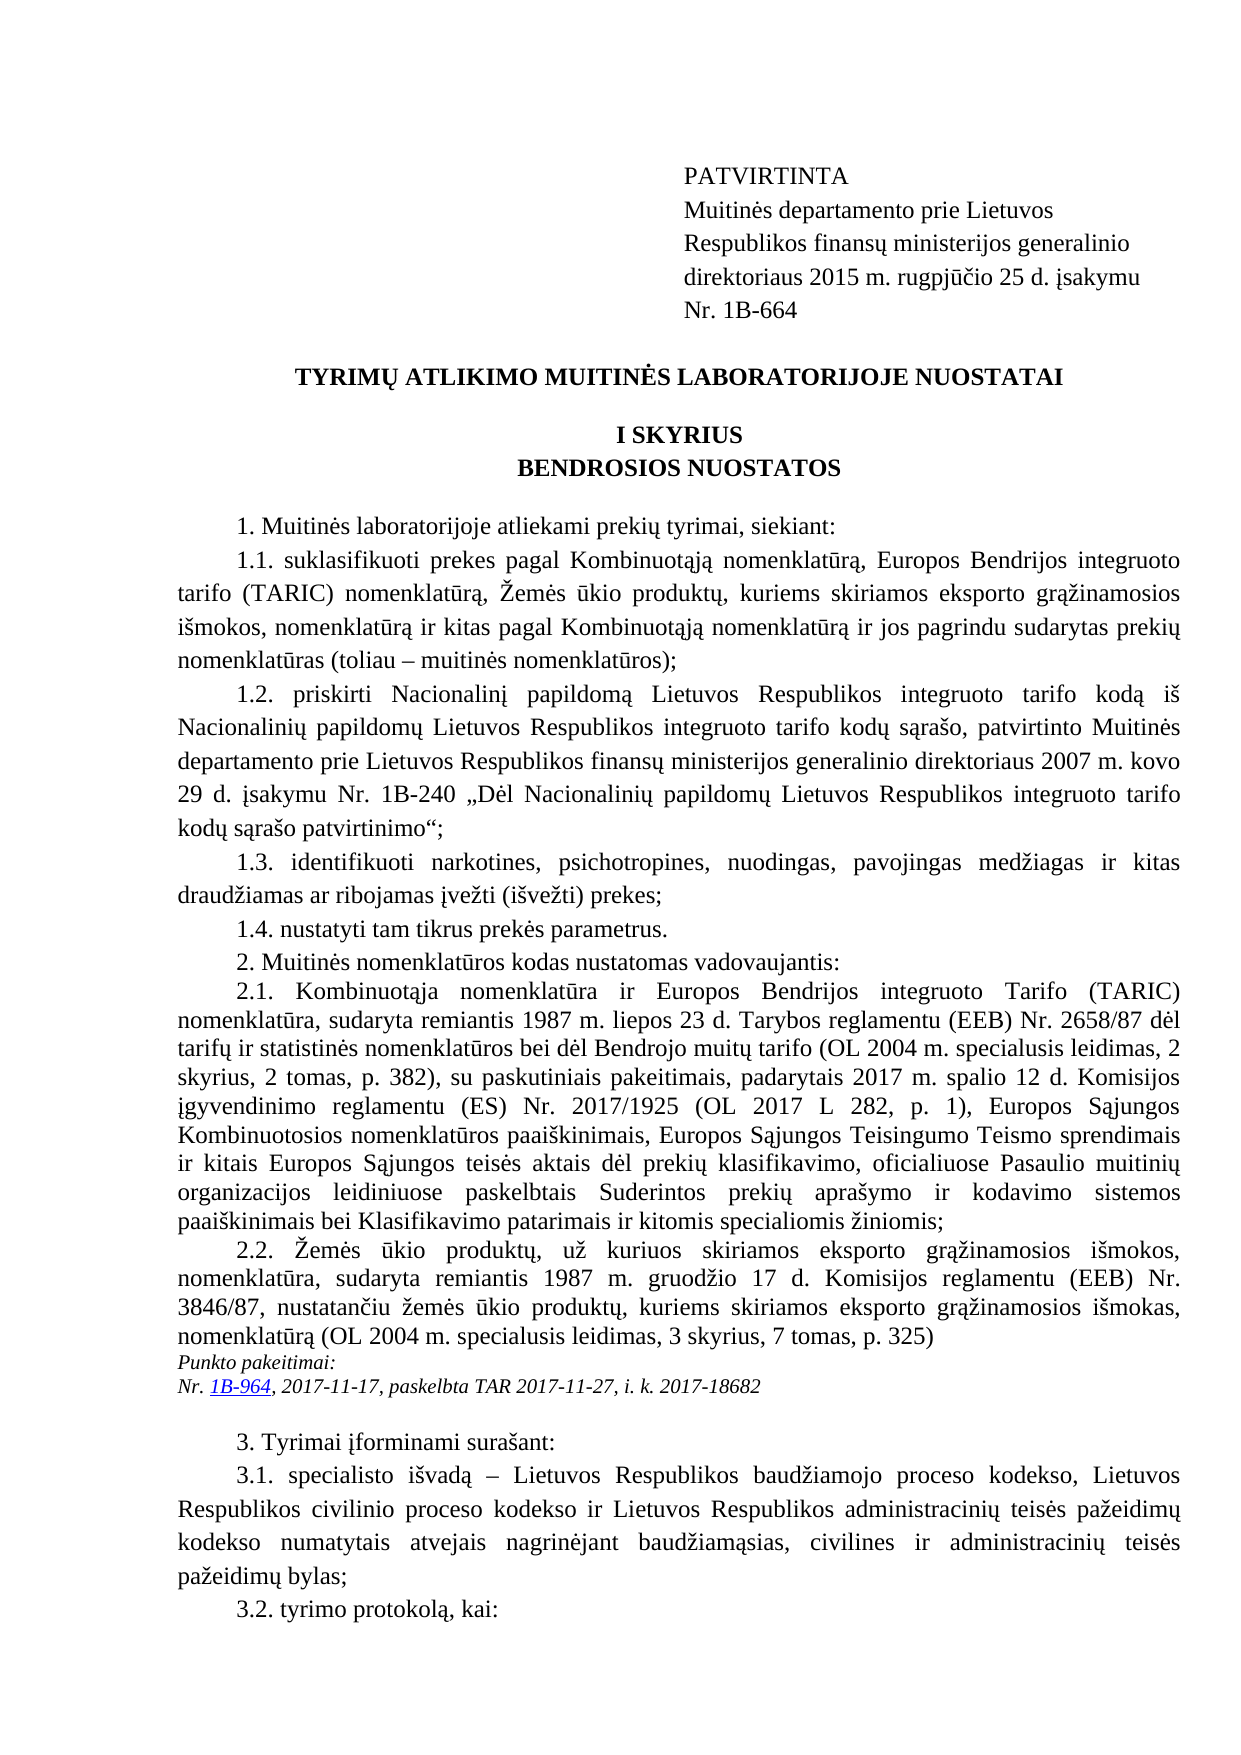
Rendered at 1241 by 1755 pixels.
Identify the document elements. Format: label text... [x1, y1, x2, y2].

text Nr. 1B-964, 2017-11-17, paskelbta TAR 2017-11-27, i. k. 2017-18682 [177, 1374, 1181, 1398]
text 1.2. priskirti Nacionalinį papildomą Lietuvos Respublikos integruoto tarifo kodą iš Nacionalinių papildomų Lietuvos Respublikos integruoto tarifo kodų sąrašo, patvirtinto Muitinės departamento prie Lietuvos Respublikos finansų ministerijos generalinio direktoriaus 2007 m. kovo 29 d. įsakymu Nr. 1B-240 „Dėl Nacionalinių papildomų Lietuvos Respublikos integruoto tarifo kodų sąrašo patvirtinimo“; [177, 679, 1181, 842]
text 1. Muitinės laboratorijoje atliekami prekių tyrimai, siekiant: [177, 511, 1181, 540]
text I SKYRIUS [177, 420, 1181, 449]
text 2.2. Žemės ūkio produktų, už kuriuos skiriamos eksporto grąžinamosios išmokos, nomenklatūra, sudaryta remiantis 1987 m. gruodžio 17 d. Komisijos reglamentu (EEB) Nr. 3846/87, nustatančiu žemės ūkio produktų, kuriems skiriamos eksporto grąžinamosios išmokas, nomenklatūrą (OL 2004 m. specialusis leidimas, 3 skyrius, 7 tomas, p. 325) [177, 1235, 1181, 1350]
text 3. Tyrimai įforminami surašant: [177, 1427, 1181, 1455]
text BENDROSIOS NUOSTATOS [177, 453, 1181, 482]
text direktoriaus 2015 m. rugpjūčio 25 d. įsakymu [683, 262, 1181, 291]
text 1.1. suklasifikuoti prekes pagal Kombinuotąją nomenklatūrą, Europos Bendrijos integruoto tarifo (TARIC) nomenklatūrą, Žemės ūkio produktų, kuriems skiriamos eksporto grąžinamosios išmokos, nomenklatūrą ir kitas pagal Kombinuotąją nomenklatūrą ir jos pagrindu sudarytas prekių nomenklatūras (toliau – muitinės nomenklatūros); [177, 545, 1181, 674]
text Punkto pakeitimai: [177, 1350, 1181, 1374]
text Respublikos finansų ministerijos generalinio [683, 228, 1181, 257]
text 2. Muitinės nomenklatūros kodas nustatomas vadovaujantis: [177, 947, 1181, 976]
text 2.1. Kombinuotąja nomenklatūra ir Europos Bendrijos integruoto Tarifo (TARIC) nomenklatūra, sudaryta remiantis 1987 m. liepos 23 d. Tarybos reglamentu (EEB) Nr. 2658/87 dėl tarifų ir statistinės nomenklatūros bei dėl Bendrojo muitų tarifo (OL 2004 m. specialusis leidimas, 2 skyrius, 2 tomas, p. 382), su paskutiniais pakeitimais, padarytais 2017 m. spalio 12 d. Komisijos įgyvendinimo reglamentu (ES) Nr. 2017/1925 (OL 2017 L 282, p. 1), Europos Sąjungos Kombinuotosios nomenklatūros paaiškinimais, Europos Sąjungos Teisingumo Teismo sprendimais ir kitais Europos Sąjungos teisės aktais dėl prekių klasifikavimo, oficialiuose Pasaulio muitinių organizacijos leidiniuose paskelbtais Suderintos prekių aprašymo ir kodavimo sistemos paaiškinimais bei Klasifikavimo patarimais ir kitomis specialiomis žiniomis; [177, 976, 1181, 1235]
text 1.3. identifikuoti narkotines, psichotropines, nuodingas, pavojingas medžiagas ir kitas draudžiamas ar ribojamas įvežti (išvežti) prekes; [177, 847, 1181, 909]
text tyrimų atlikimo Muitinės laboratorijoje nuostatAI [177, 362, 1181, 391]
text Nr. 1B-664 [683, 295, 1181, 324]
text Patvirtinta [683, 161, 1181, 190]
text 3.1. specialisto išvadą – Lietuvos Respublikos baudžiamojo proceso kodekso, Lietuvos Respublikos civilinio proceso kodekso ir Lietuvos Respublikos administracinių teisės pažeidimų kodekso numatytais atvejais nagrinėjant baudžiamąsias, civilines ir administracinių teisės pažeidimų bylas; [177, 1460, 1181, 1589]
text 1.4. nustatyti tam tikrus prekės parametrus. [177, 914, 1181, 942]
text 3.2. tyrimo protokolą, kai: [177, 1594, 1181, 1623]
text Muitinės departamento prie Lietuvos [683, 195, 1181, 223]
